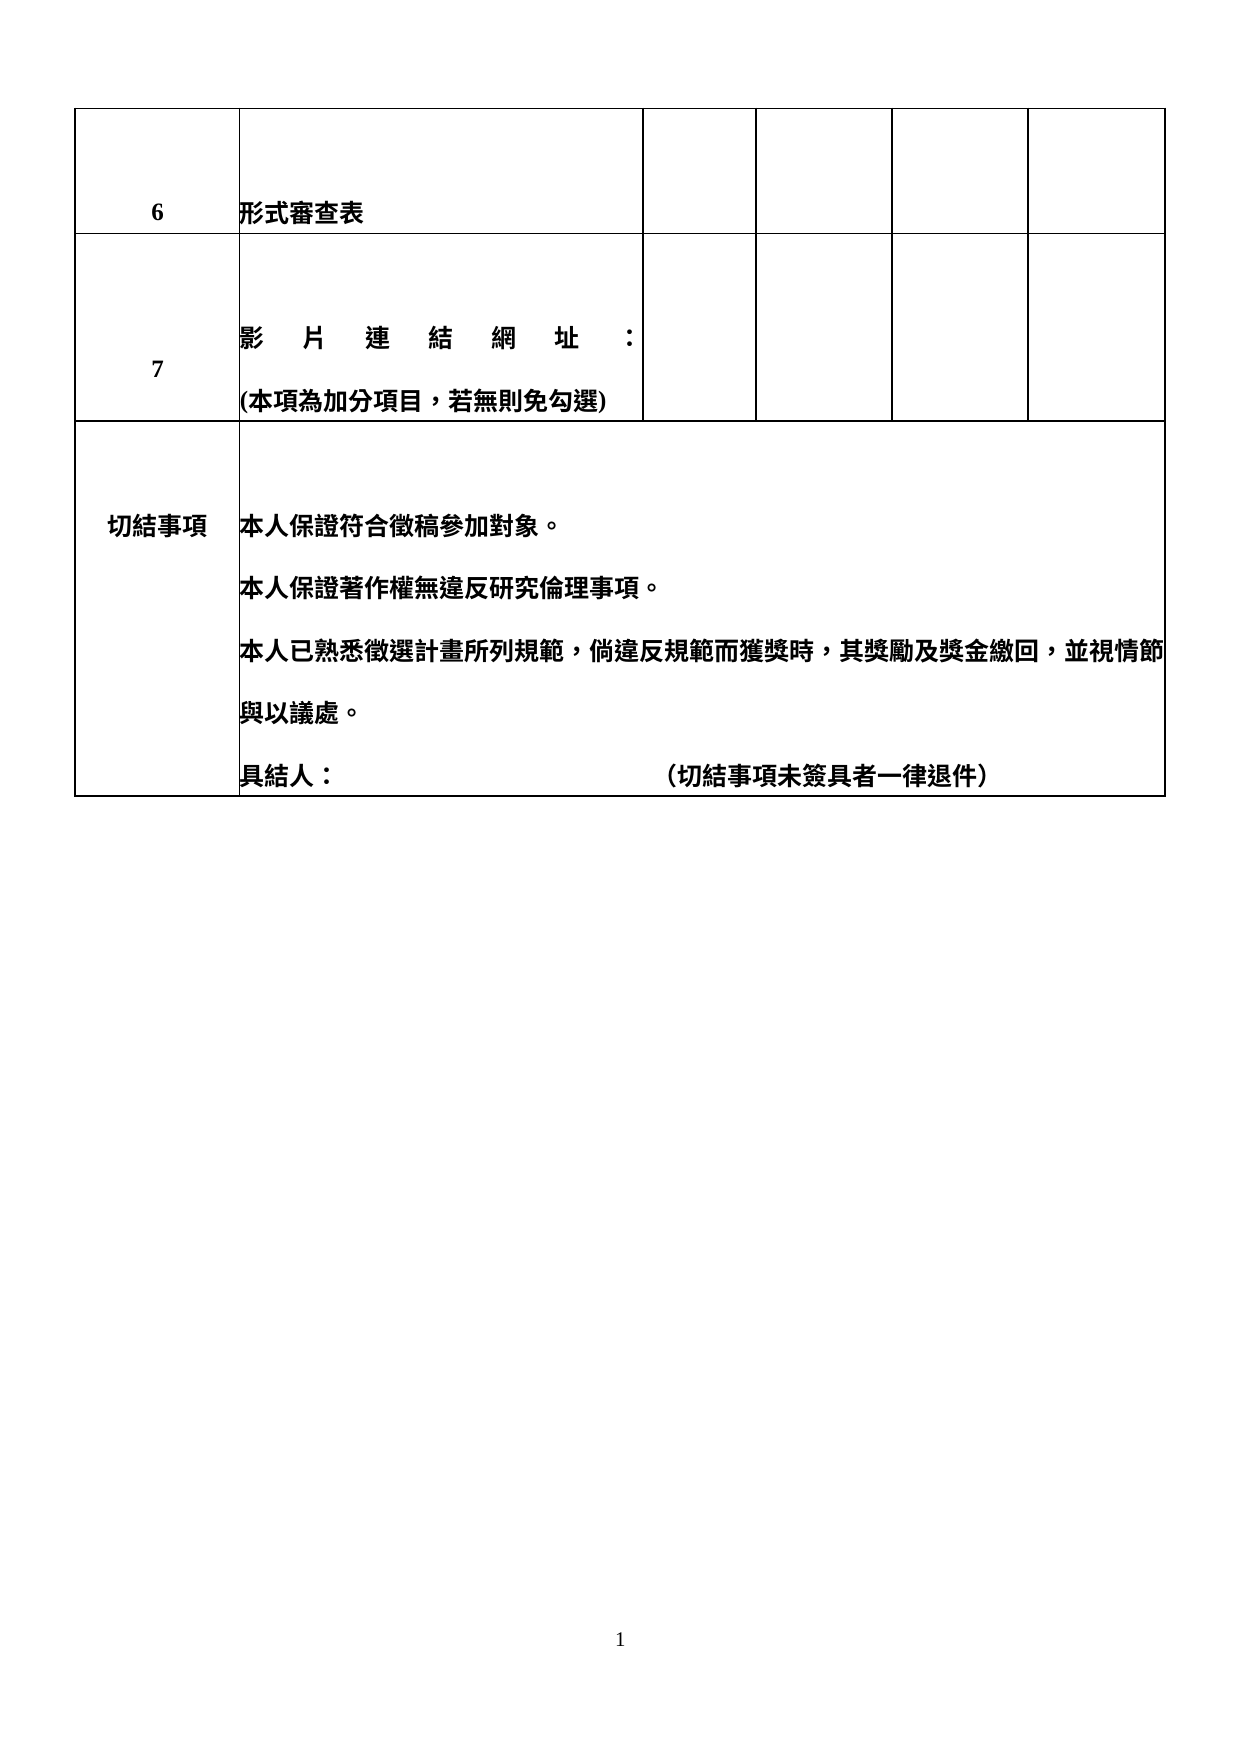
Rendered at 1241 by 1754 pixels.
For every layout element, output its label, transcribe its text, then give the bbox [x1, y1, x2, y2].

table_cell 本人保證符合徵稿參加對象。 本人保證著作權無違反研究倫理事項。 本人已熟悉徵選計畫所列規範，倘違反規範而獲獎時，其獎勵及獎金繳回，並視情節與以議處。 具結人： （切結事項未簽具者一律退件） [240, 422, 1164, 795]
table_cell 6 [76, 109, 239, 233]
table_cell [757, 109, 891, 233]
table_cell 影片連結網址： (本項為加分項目，若無則免勾選) [240, 234, 642, 420]
table_cell 7 [76, 234, 239, 420]
table_cell [757, 234, 891, 420]
table_cell [893, 109, 1027, 233]
table_cell [644, 109, 755, 233]
table_cell [893, 234, 1027, 420]
table_cell 切結事項 [76, 422, 239, 795]
table_cell 形式審查表 [240, 109, 642, 233]
table_cell [1029, 234, 1164, 420]
table_cell [1029, 109, 1164, 233]
table_cell [644, 234, 755, 420]
